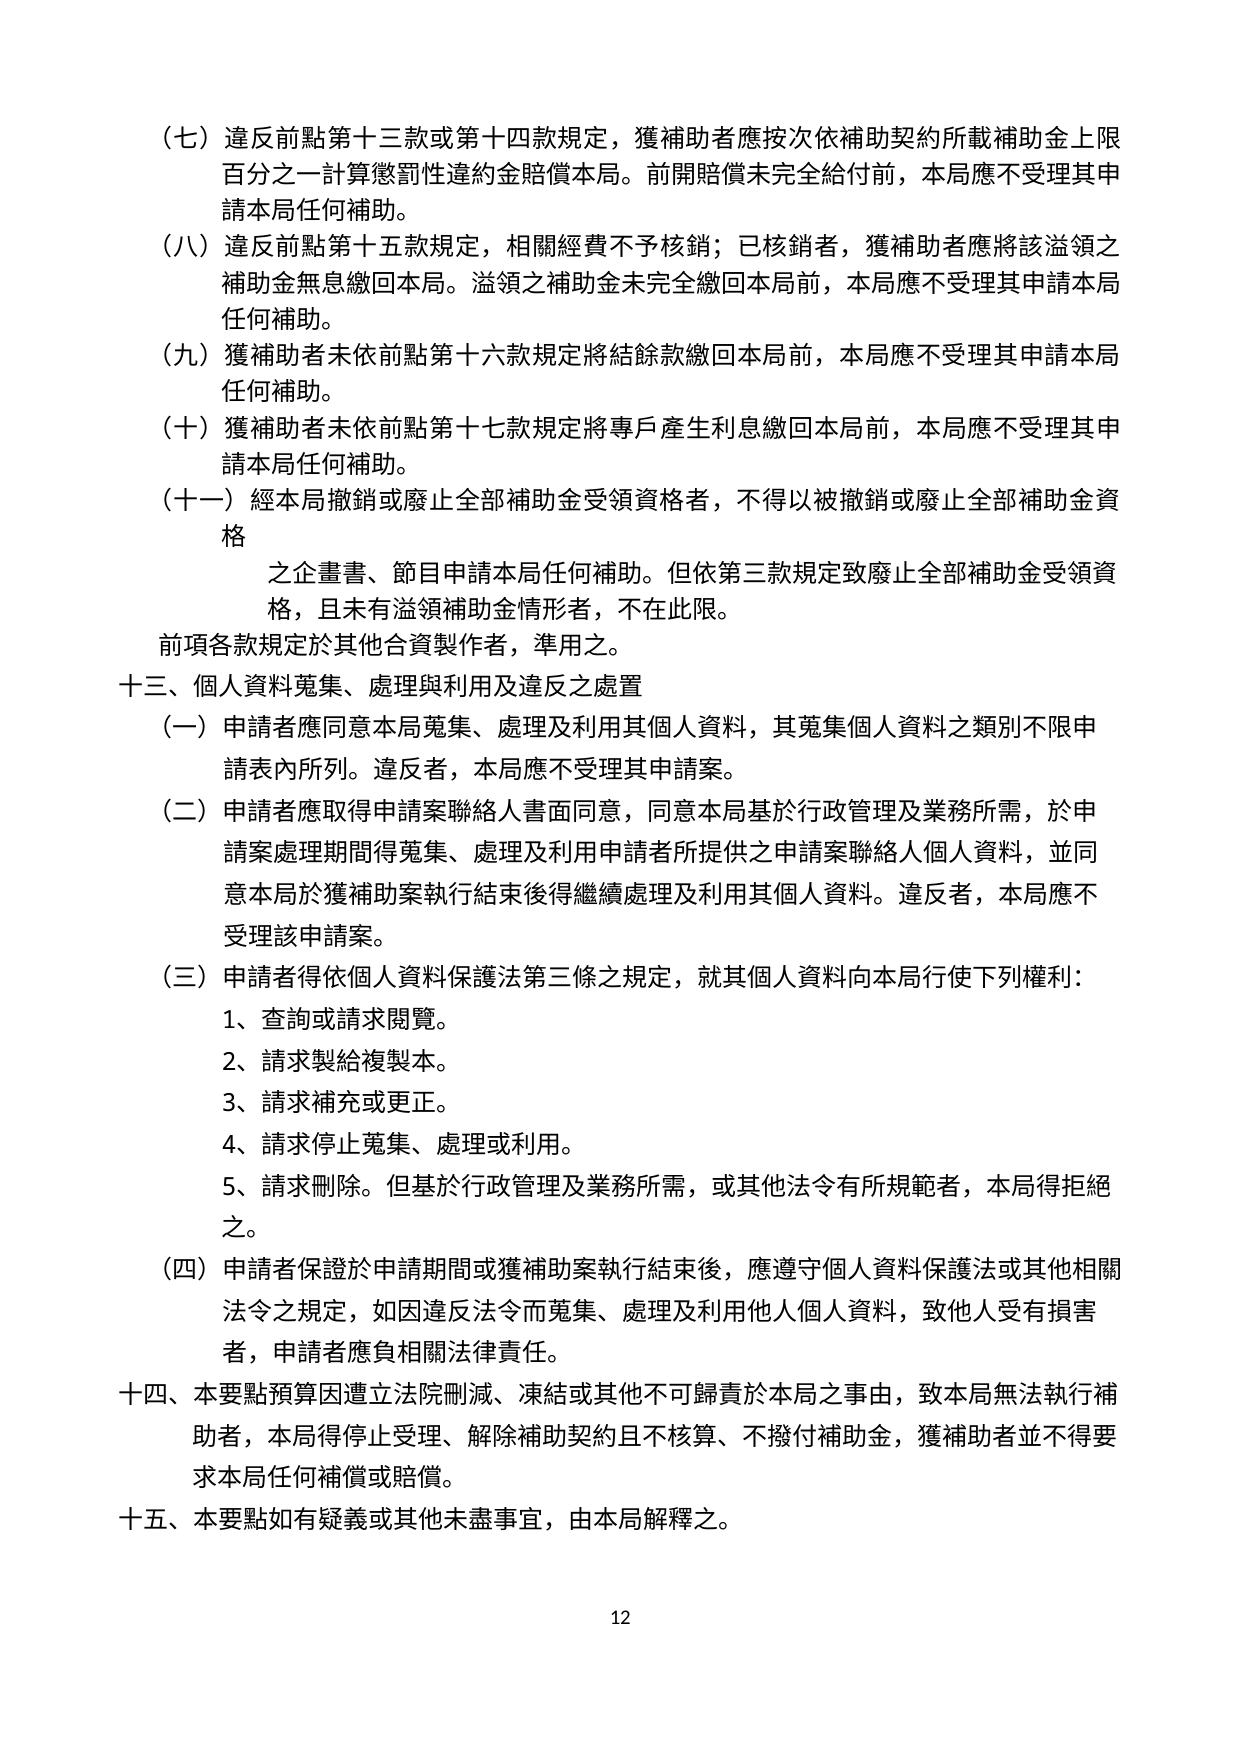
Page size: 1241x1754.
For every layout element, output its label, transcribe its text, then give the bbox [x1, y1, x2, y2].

text （七）違反前點第十三款或第十四款規定，獲補助者應按次依補助契約所載補助金上限百分之一計算懲罰性違約金賠償本局。前開賠償未完全給付前，本局應不受理其申請本局任何補助。 [148, 118, 1122, 227]
text （八）違反前點第十五款規定，相關經費不予核銷；已核銷者，獲補助者應將該溢領之補助金無息繳回本局。溢領之補助金未完全繳回本局前，本局應不受理其申請本局任何補助。 [148, 227, 1122, 336]
text 1、查詢或請求閱覽。 [221, 995, 1122, 1037]
text （九）獲補助者未依前點第十六款規定將結餘款繳回本局前，本局應不受理其申請本局任何補助。 [148, 336, 1122, 408]
text 十五、本要點如有疑義或其他未盡事宜，由本局解釋之。 [118, 1495, 1122, 1537]
text 格，且未有溢領補助金情形者，不在此限。 [148, 589, 1122, 626]
text 前項各款規定於其他合資製作者，準用之。 [133, 626, 1122, 662]
text （十一）經本局撤銷或廢止全部補助金受領資格者，不得以被撤銷或廢止全部補助金資格 [148, 481, 1122, 553]
text 十四、本要點預算因遭立法院刪減、凍結或其他不可歸責於本局之事由，致本局無法執行補助者，本局得停止受理、解除補助契約且不核算、不撥付補助金，獲補助者並不得要求本局任何補償或賠償。 [118, 1370, 1122, 1495]
text （二）申請者應取得申請案聯絡人書面同意，同意本局基於行政管理及業務所需，於申請案處理期間得蒐集、處理及利用申請者所提供之申請案聯絡人個人資料，並同意本局於獲補助案執行結束後得繼續處理及利用其個人資料。違反者，本局應不受理該申請案。 [148, 787, 1122, 953]
text （十）獲補助者未依前點第十七款規定將專戶產生利息繳回本局前，本局應不受理其申請本局任何補助。 [148, 408, 1122, 481]
text 2、請求製給複製本。 [221, 1037, 1122, 1078]
text 之企畫書、節目申請本局任何補助。但依第三款規定致廢止全部補助金受領資 [148, 553, 1122, 589]
text 十三、個人資料蒐集、處理與利用及違反之處置 [118, 662, 1122, 703]
text 4、請求停止蒐集、處理或利用。 [221, 1120, 1122, 1162]
text （三）申請者得依個人資料保護法第三條之規定，就其個人資料向本局行使下列權利： [148, 953, 1122, 995]
text （一）申請者應同意本局蒐集、處理及利用其個人資料，其蒐集個人資料之類別不限申請表內所列。違反者，本局應不受理其申請案。 [148, 703, 1122, 787]
text （四）申請者保證於申請期間或獲補助案執行結束後，應遵守個人資料保護法或其他相關法令之規定，如因違反法令而蒐集、處理及利用他人個人資料，致他人受有損害者，申請者應負相關法律責任。 [147, 1245, 1122, 1370]
text 5、請求刪除。但基於行政管理及業務所需，或其他法令有所規範者，本局得拒絕之。 [221, 1162, 1122, 1245]
text 3、請求補充或更正。 [221, 1078, 1122, 1120]
